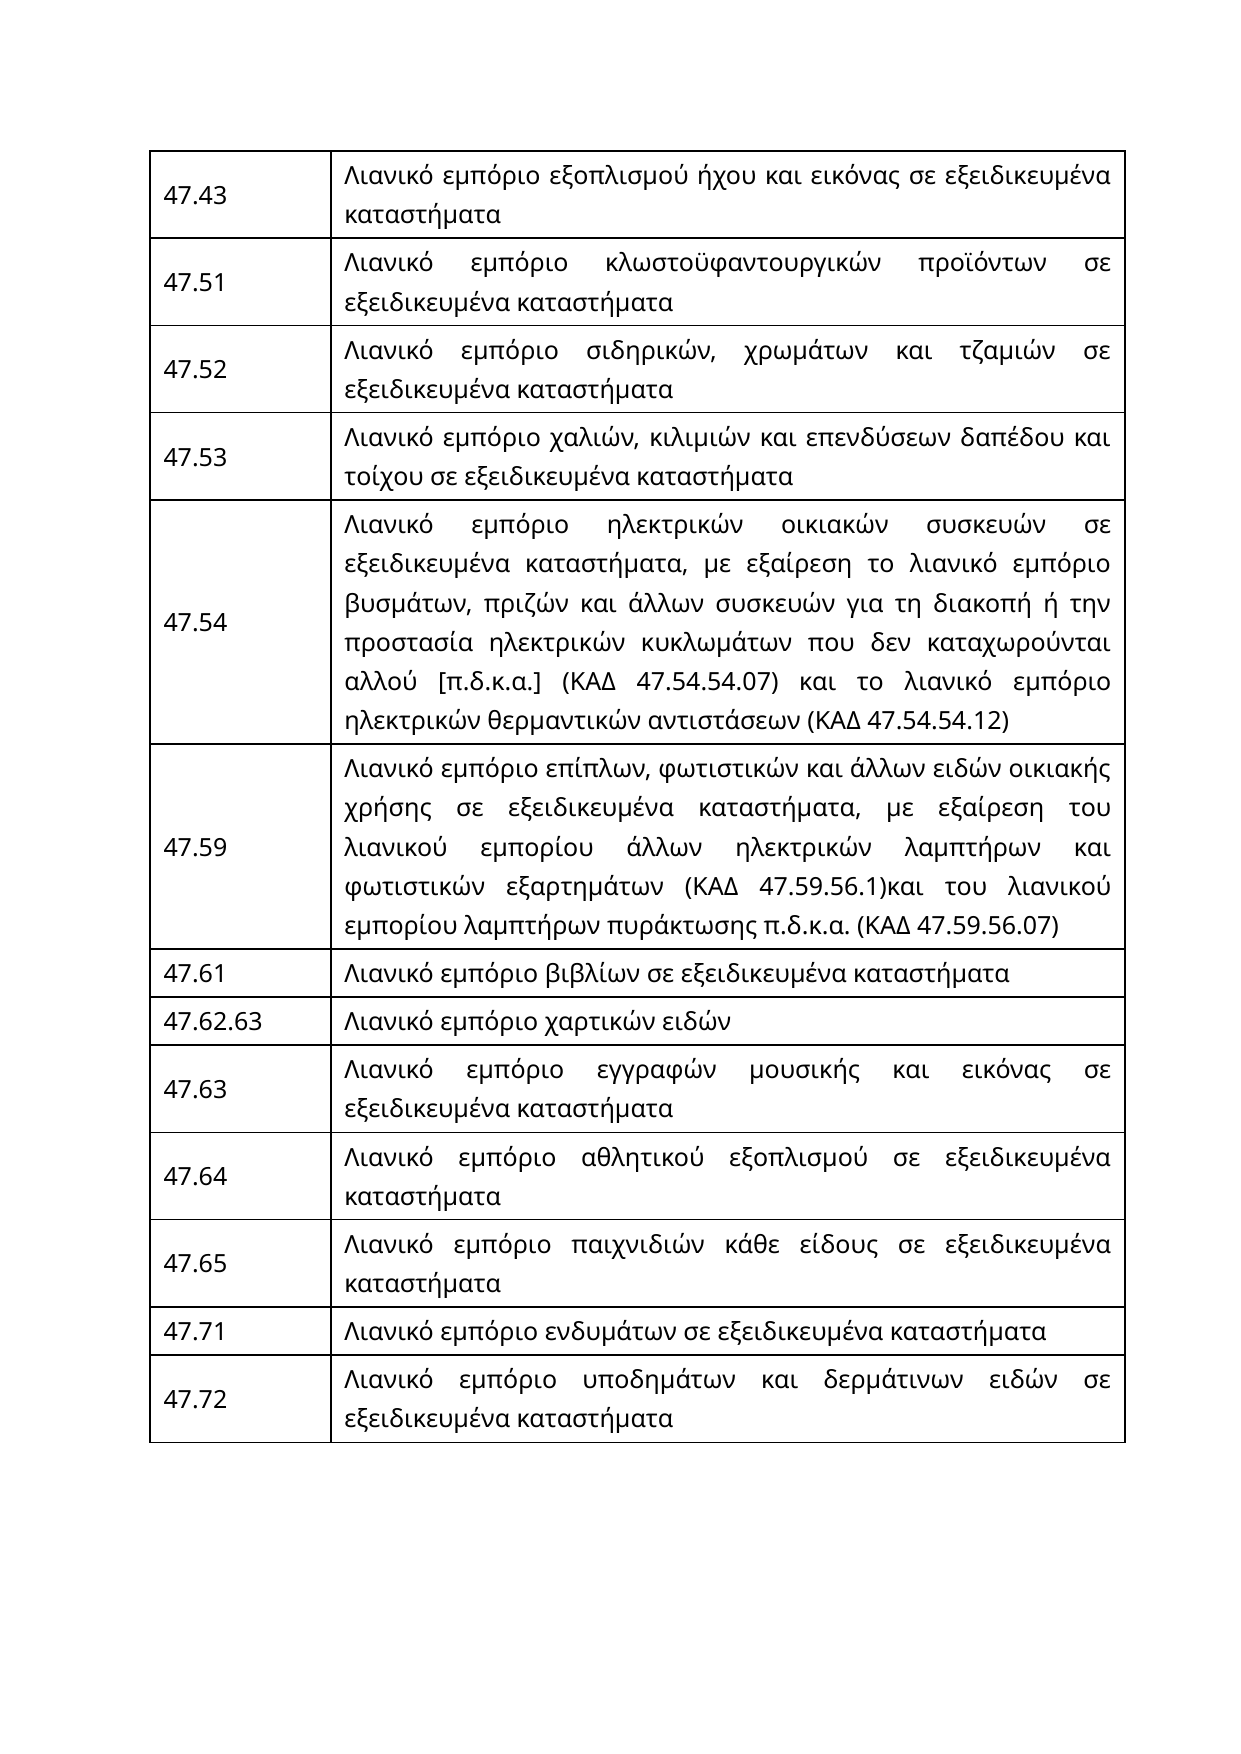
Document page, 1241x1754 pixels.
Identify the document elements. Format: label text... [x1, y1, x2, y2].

table_cell Λιανικό εμπόριο αθλητικού εξοπλισμού σε εξειδικευμένα καταστήματα [332, 1133, 1124, 1219]
table_cell 47.54 [151, 501, 330, 743]
table_cell Λιανικό εμπόριο κλωστοϋφαντουργικών προϊόντων σε εξειδικευμένα καταστήματα [332, 239, 1124, 324]
table_cell 47.71 [151, 1308, 330, 1354]
table_cell Λιανικό εμπόριο εγγραφών μουσικής και εικόνας σε εξειδικευμένα καταστήματα [332, 1046, 1124, 1131]
table_cell 47.63 [151, 1046, 330, 1131]
table_cell Λιανικό εμπόριο χαλιών, κιλιμιών και επενδύσεων δαπέδου και τοίχου σε εξειδικευμένα καταστήματα [332, 413, 1124, 499]
table_cell 47.61 [151, 950, 330, 996]
table_cell Λιανικό εμπόριο παιχνιδιών κάθε είδους σε εξειδικευμένα καταστήματα [332, 1220, 1124, 1306]
table_cell Λιανικό εμπόριο επίπλων, φωτιστικών και άλλων ειδών οικιακής χρήσης σε εξειδικευμένα καταστήματα, με εξαίρεση του λιανικού εμπορίου άλλων ηλεκτρικών λαμπτήρων και φωτιστικών εξαρτημάτων (ΚΑΔ 47.59.56.1)και του λιανικού εμπορίου λαμπτήρων πυράκτωσης π.δ.κ.α. (ΚΑΔ 47.59.56.07) [332, 745, 1124, 948]
table_cell Λιανικό εμπόριο ενδυμάτων σε εξειδικευμένα καταστήματα [332, 1308, 1124, 1354]
table_cell 47.52 [151, 326, 330, 412]
table_cell 47.43 [151, 152, 330, 237]
table_cell 47.64 [151, 1133, 330, 1219]
table_cell 47.65 [151, 1220, 330, 1306]
table_cell Λιανικό εμπόριο βιβλίων σε εξειδικευμένα καταστήματα [332, 950, 1124, 996]
table_cell Λιανικό εμπόριο ηλεκτρικών οικιακών συσκευών σε εξειδικευμένα καταστήματα, με εξαίρεση το λιανικό εμπόριο βυσμάτων, πριζών και άλλων συσκευών για τη διακοπή ή την προστασία ηλεκτρικών κυκλωμάτων που δεν καταχωρούνται αλλού [π.δ.κ.α.] (ΚΑΔ 47.54.54.07) και το λιανικό εμπόριο ηλεκτρικών θερμαντικών αντιστάσεων (ΚΑΔ 47.54.54.12) [332, 501, 1124, 743]
table_cell 47.53 [151, 413, 330, 499]
table_cell 47.51 [151, 239, 330, 324]
table_cell Λιανικό εμπόριο σιδηρικών, χρωμάτων και τζαμιών σε εξειδικευμένα καταστήματα [332, 326, 1124, 412]
table_cell Λιανικό εμπόριο εξοπλισμού ήχου και εικόνας σε εξειδικευμένα καταστήματα [332, 152, 1124, 237]
table_cell 47.62.63 [151, 998, 330, 1044]
table_cell Λιανικό εμπόριο υποδημάτων και δερμάτινων ειδών σε εξειδικευμένα καταστήματα [332, 1356, 1124, 1441]
table_cell 47.59 [151, 745, 330, 948]
table_cell 47.72 [151, 1356, 330, 1441]
table_cell Λιανικό εμπόριο χαρτικών ειδών [332, 998, 1124, 1044]
